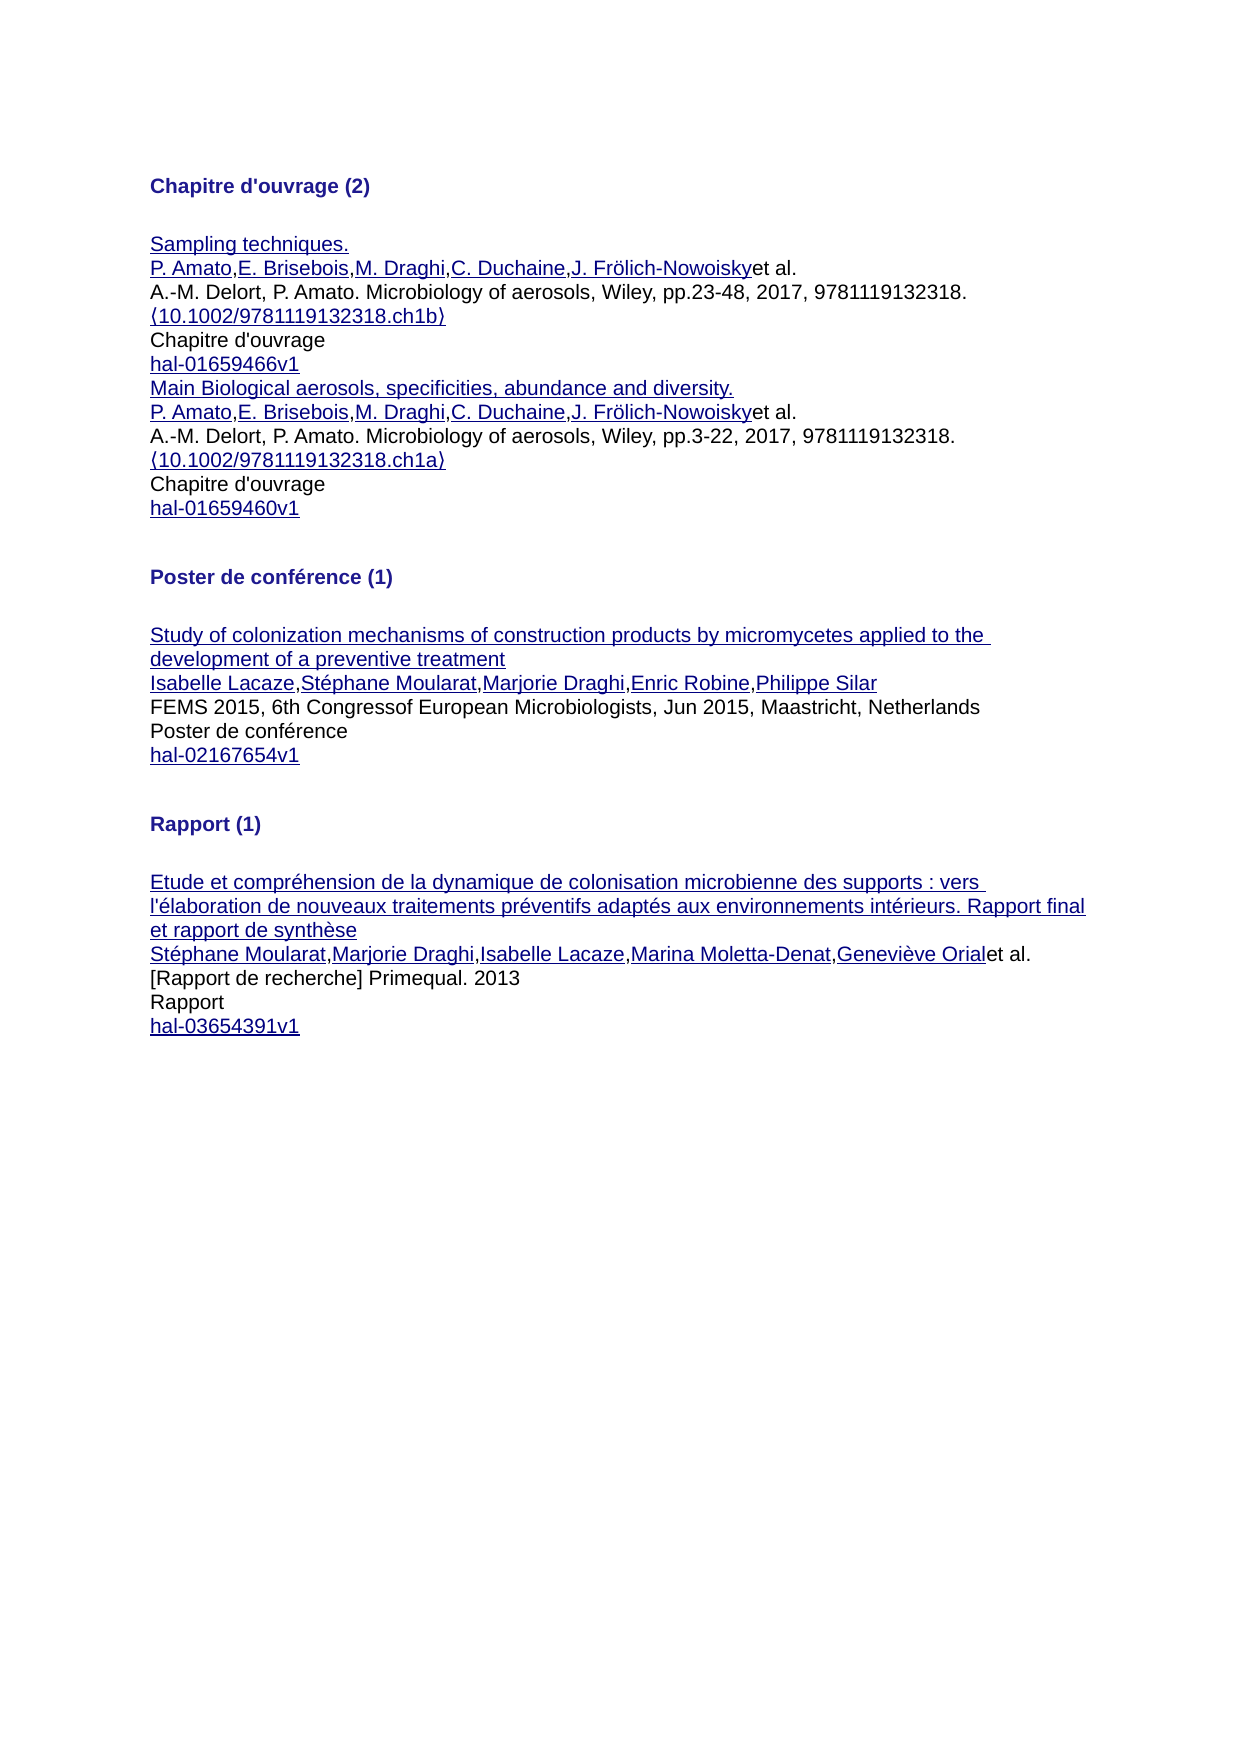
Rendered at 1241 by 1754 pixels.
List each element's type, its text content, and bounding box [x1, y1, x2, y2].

subtitle Chapitre d'ouvrage (2) [150, 174, 1090, 198]
table_header Study of colonization mechanisms of construction products by micromycetes applied to the development of a preventive treatment Isabelle Lacaze,Stéphane Moularat,Marjorie Draghi,Enric Robine,Philippe Silar FEMS 2015, 6th Congressof European Microbiologists, Jun 2015, Maastricht, Netherlands Poster de conférence hal-02167654v1 [150, 623, 1090, 767]
table_cell Main Biological aerosols, specificities, abundance and diversity. P. Amato,E. Brisebois,M. Draghi,C. Duchaine,J. Frölich-Nowoiskyet al. A.-M. Delort, P. Amato. Microbiology of aerosols, Wiley, pp.3-22, 2017, 9781119132318. ⟨10.1002/9781119132318.ch1a⟩ Chapitre d'ouvrage hal-01659460v1 [150, 376, 1090, 520]
subtitle Rapport (1) [150, 811, 1090, 835]
subtitle Poster de conférence (1) [150, 564, 1090, 588]
table_header Sampling techniques. P. Amato,E. Brisebois,M. Draghi,C. Duchaine,J. Frölich-Nowoiskyet al. A.-M. Delort, P. Amato. Microbiology of aerosols, Wiley, pp.23-48, 2017, 9781119132318. ⟨10.1002/9781119132318.ch1b⟩ Chapitre d'ouvrage hal-01659466v1 [150, 232, 1090, 376]
table_header Etude et compréhension de la dynamique de colonisation microbienne des supports : vers l'élaboration de nouveaux traitements préventifs adaptés aux environnements intérieurs. Rapport final et rapport de synthèse Stéphane Moularat,Marjorie Draghi,Isabelle Lacaze,Marina Moletta-Denat,Geneviève Orialet al. [Rapport de recherche] Primequal. 2013 Rapport hal-03654391v1 [150, 870, 1090, 1037]
